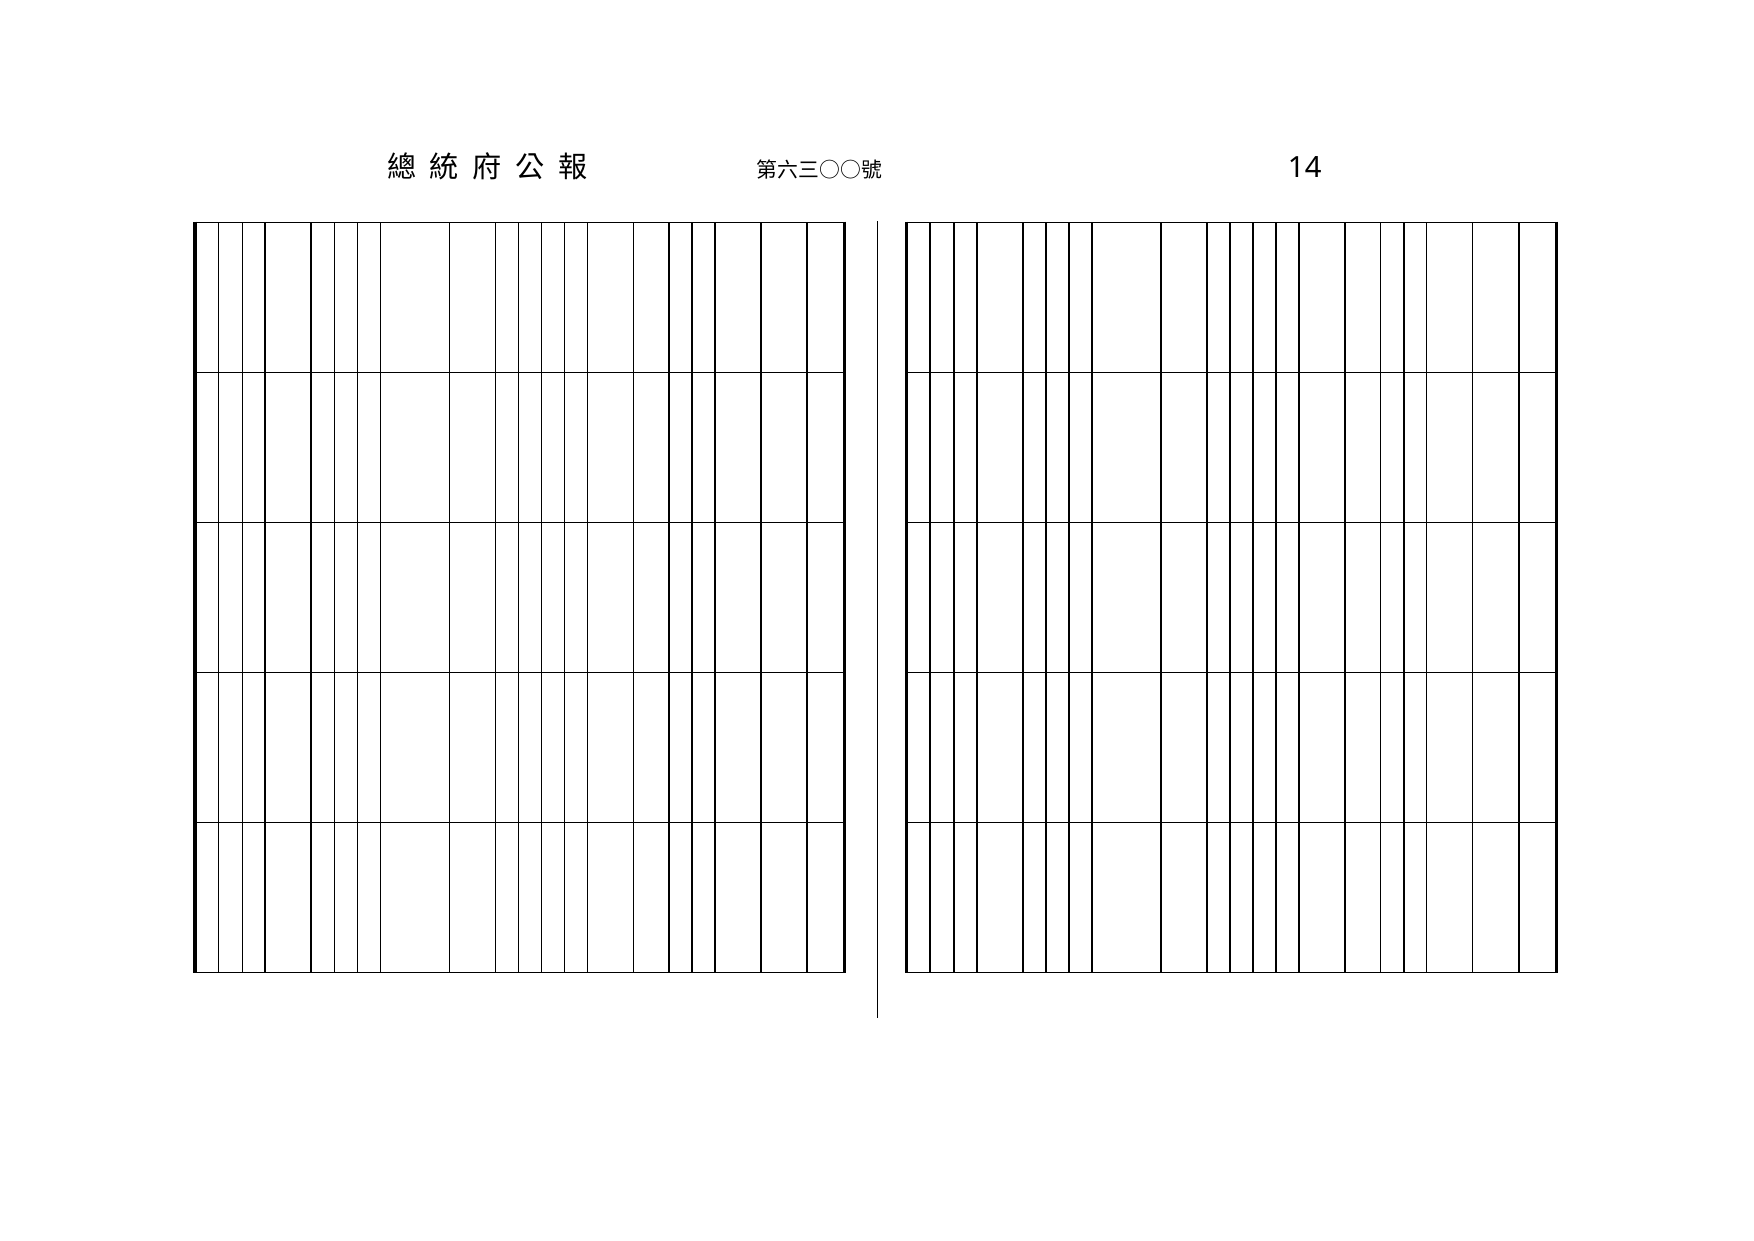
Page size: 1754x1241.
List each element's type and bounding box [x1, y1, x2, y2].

table_cell [978, 373, 1000, 522]
table_cell [197, 373, 218, 522]
table_cell [542, 373, 564, 522]
table_cell [716, 673, 738, 822]
table_cell [565, 223, 587, 372]
table_cell [611, 673, 633, 822]
table_cell [808, 223, 843, 372]
table_cell [1231, 523, 1252, 672]
table_cell [716, 823, 738, 972]
table_cell [1496, 823, 1518, 972]
table_cell [1162, 823, 1184, 972]
table_cell [670, 373, 691, 522]
table_cell [1300, 523, 1322, 672]
table_cell [1070, 223, 1091, 372]
table_cell [808, 523, 843, 672]
table_cell [288, 673, 310, 822]
table_cell [1277, 523, 1298, 672]
table_cell [955, 223, 976, 372]
table_cell [519, 673, 541, 822]
table_cell [266, 673, 288, 822]
table_cell [1322, 223, 1344, 372]
table_cell [219, 223, 242, 372]
table_cell [1208, 523, 1229, 672]
table_cell [1520, 673, 1555, 822]
table_cell [634, 223, 668, 372]
table_cell [1115, 373, 1138, 522]
table_cell [693, 523, 714, 672]
table_cell [931, 523, 953, 672]
table_cell [197, 523, 218, 672]
table_cell [1405, 673, 1426, 822]
table_cell [381, 223, 403, 372]
table_cell [784, 523, 806, 672]
table_cell [611, 523, 633, 672]
table_cell [1450, 223, 1472, 372]
table_cell [1115, 223, 1138, 372]
table_cell [403, 673, 426, 822]
table_cell [1184, 823, 1206, 972]
table_cell [1496, 223, 1518, 372]
table_cell [1138, 823, 1160, 972]
table_cell [1024, 223, 1045, 372]
table_cell [426, 223, 449, 372]
table_cell [1070, 823, 1091, 972]
table_cell [381, 823, 403, 972]
table_cell [1047, 223, 1068, 372]
table_cell [403, 223, 426, 372]
table_cell [450, 373, 472, 522]
table_cell [542, 673, 564, 822]
table_cell [542, 223, 564, 372]
table_cell [978, 673, 1000, 822]
table_cell [978, 223, 1000, 372]
table_cell [403, 523, 426, 672]
table_cell [908, 673, 929, 822]
table_cell [1254, 373, 1275, 522]
table_cell [312, 373, 334, 522]
table_cell [358, 373, 380, 522]
table_cell [358, 223, 380, 372]
table_cell [1000, 823, 1022, 972]
table_cell [1381, 673, 1403, 822]
table_cell [358, 823, 380, 972]
table_cell [519, 523, 541, 672]
table_cell [1520, 523, 1555, 672]
table_cell [784, 823, 806, 972]
table_cell [473, 373, 495, 522]
table_cell [1346, 373, 1380, 522]
table_cell [565, 373, 587, 522]
table_cell [1208, 223, 1229, 372]
table_cell [1000, 523, 1022, 672]
table_cell [762, 373, 784, 522]
table_cell [1381, 373, 1403, 522]
table_cell [1138, 673, 1160, 822]
table_cell [219, 673, 242, 822]
table_cell [1093, 823, 1115, 972]
table_cell [381, 673, 403, 822]
table_cell [288, 523, 310, 672]
table_cell [1496, 373, 1518, 522]
table_cell [1231, 823, 1252, 972]
table_cell [931, 673, 953, 822]
table_cell [738, 523, 760, 672]
table_cell [1322, 823, 1344, 972]
table_cell [1427, 373, 1450, 522]
table_cell [1231, 223, 1252, 372]
table_cell [496, 673, 518, 822]
table_cell [1024, 673, 1045, 822]
table_cell [1231, 673, 1252, 822]
table_cell [1093, 223, 1115, 372]
table_cell [1473, 223, 1496, 372]
table_cell [473, 523, 495, 672]
table_cell [1047, 523, 1068, 672]
table_cell [1277, 223, 1298, 372]
table_cell [716, 223, 738, 372]
table_cell [588, 823, 611, 972]
table_cell [1450, 823, 1472, 972]
table_cell [473, 223, 495, 372]
table_cell [542, 823, 564, 972]
table_cell [1322, 673, 1344, 822]
table_cell [1047, 373, 1068, 522]
table_cell [1346, 523, 1380, 672]
table_cell [266, 223, 288, 372]
table_cell [1300, 223, 1322, 372]
table_cell [219, 823, 242, 972]
table_cell [496, 373, 518, 522]
table_cell [519, 223, 541, 372]
table_cell [978, 823, 1000, 972]
table_cell [335, 223, 357, 372]
table_cell [1138, 373, 1160, 522]
table_cell [450, 223, 472, 372]
table_cell [1208, 373, 1229, 522]
table_cell [312, 523, 334, 672]
table_cell [1450, 673, 1472, 822]
table_cell [588, 673, 611, 822]
table_cell [1000, 373, 1022, 522]
table_cell [1000, 673, 1022, 822]
table_cell [381, 523, 403, 672]
table_cell [219, 523, 242, 672]
table_cell [611, 373, 633, 522]
table_cell [1405, 523, 1426, 672]
table_cell [1496, 523, 1518, 672]
table_cell [473, 823, 495, 972]
table_cell [243, 223, 264, 372]
table_cell [288, 373, 310, 522]
table_cell [1405, 373, 1426, 522]
table_cell [762, 823, 784, 972]
table_cell [808, 823, 843, 972]
table_cell [611, 223, 633, 372]
table_cell [1254, 673, 1275, 822]
table_cell [1093, 673, 1115, 822]
table_cell [1093, 373, 1115, 522]
table_cell [496, 223, 518, 372]
table_cell [266, 823, 288, 972]
table_cell [784, 223, 806, 372]
table_cell [565, 823, 587, 972]
table_cell [1162, 673, 1184, 822]
table_cell [738, 373, 760, 522]
table_cell [1277, 673, 1298, 822]
table_cell [908, 523, 929, 672]
table_cell [634, 673, 668, 822]
table_cell [1184, 673, 1206, 822]
table_cell [955, 673, 976, 822]
table_cell [931, 823, 953, 972]
table_cell [403, 823, 426, 972]
table_cell [1162, 523, 1184, 672]
table_cell [978, 523, 1000, 672]
table_cell [450, 823, 472, 972]
table_cell [784, 373, 806, 522]
table_cell [1070, 523, 1091, 672]
table_cell [1322, 373, 1344, 522]
table_cell [335, 673, 357, 822]
table_cell [931, 223, 953, 372]
table_cell [762, 673, 784, 822]
table_cell [1427, 523, 1450, 672]
table_cell [1277, 373, 1298, 522]
table_cell [955, 823, 976, 972]
table_cell [519, 823, 541, 972]
table_cell [1115, 523, 1138, 672]
table_cell [1346, 823, 1380, 972]
table_cell [784, 673, 806, 822]
table_cell [634, 823, 668, 972]
table_cell [670, 223, 691, 372]
table_cell [381, 373, 403, 522]
table_cell [1024, 523, 1045, 672]
table_cell [1346, 673, 1380, 822]
table_cell [496, 523, 518, 672]
table_cell [1000, 223, 1022, 372]
table_cell [1254, 823, 1275, 972]
table_cell [1520, 373, 1555, 522]
table_cell [1381, 523, 1403, 672]
table_cell [1405, 223, 1426, 372]
table_cell [588, 223, 611, 372]
table_cell [738, 673, 760, 822]
table_cell [1520, 823, 1555, 972]
table_cell [1070, 673, 1091, 822]
table_cell [1184, 523, 1206, 672]
table_cell [358, 673, 380, 822]
table_cell [565, 523, 587, 672]
table_cell [1047, 673, 1068, 822]
table_cell [197, 223, 218, 372]
table_cell [1047, 823, 1068, 972]
table_cell [312, 673, 334, 822]
table_cell [1300, 373, 1322, 522]
table_cell [1346, 223, 1380, 372]
table_cell [670, 523, 691, 672]
table_cell [1300, 673, 1322, 822]
table_cell [908, 823, 929, 972]
table_cell [473, 673, 495, 822]
table_cell [1427, 673, 1450, 822]
table_cell [1208, 673, 1229, 822]
table_cell [716, 523, 738, 672]
table_cell [542, 523, 564, 672]
table_cell [693, 673, 714, 822]
table_cell [693, 823, 714, 972]
table_cell [496, 823, 518, 972]
table_cell [426, 823, 449, 972]
table_cell [1473, 823, 1496, 972]
table_cell [426, 373, 449, 522]
table_cell [588, 523, 611, 672]
table_cell [1254, 223, 1275, 372]
table_cell [1473, 523, 1496, 672]
table_cell [450, 673, 472, 822]
table_cell [1184, 373, 1206, 522]
table_cell [312, 823, 334, 972]
table_cell [219, 373, 242, 522]
table_cell [931, 373, 953, 522]
table_cell [1070, 373, 1091, 522]
table_cell [197, 823, 218, 972]
table_cell [1520, 223, 1555, 372]
table_cell [1024, 823, 1045, 972]
table_cell [1450, 523, 1472, 672]
table_cell [266, 373, 288, 522]
table_cell [1254, 523, 1275, 672]
table_cell [808, 373, 843, 522]
table_cell [1300, 823, 1322, 972]
table_cell [1381, 223, 1403, 372]
table_cell [1138, 223, 1160, 372]
table_cell [1162, 223, 1184, 372]
table_cell [738, 223, 760, 372]
table_cell [426, 673, 449, 822]
table_cell [1208, 823, 1229, 972]
table_cell [335, 823, 357, 972]
table_cell [335, 523, 357, 672]
table_cell [335, 373, 357, 522]
table_cell [312, 223, 334, 372]
table_cell [1427, 223, 1450, 372]
table_cell [908, 223, 929, 372]
table_cell [1277, 823, 1298, 972]
table_cell [1115, 823, 1138, 972]
table_cell [1184, 223, 1206, 372]
table_cell [670, 673, 691, 822]
table_cell [955, 523, 976, 672]
table_cell [634, 373, 668, 522]
table_cell [762, 223, 784, 372]
table_cell [519, 373, 541, 522]
table_cell [243, 523, 264, 672]
table_cell [762, 523, 784, 672]
table_cell [266, 523, 288, 672]
table_cell [1473, 373, 1496, 522]
table_cell [243, 823, 264, 972]
table_cell [288, 223, 310, 372]
table_cell [634, 523, 668, 672]
table_cell [1496, 673, 1518, 822]
table_cell [588, 373, 611, 522]
table_cell [1138, 523, 1160, 672]
table_cell [243, 673, 264, 822]
table_cell [1427, 823, 1450, 972]
table_cell [738, 823, 760, 972]
table_cell [288, 823, 310, 972]
table_cell [565, 673, 587, 822]
table_cell [611, 823, 633, 972]
table_cell [1450, 373, 1472, 522]
table_cell [670, 823, 691, 972]
table_cell [1473, 673, 1496, 822]
table_cell [1115, 673, 1138, 822]
table_cell [693, 373, 714, 522]
table_cell [1322, 523, 1344, 672]
table_cell [1093, 523, 1115, 672]
table_cell [450, 523, 472, 672]
table_cell [1381, 823, 1403, 972]
table_cell [908, 373, 929, 522]
table_cell [197, 673, 218, 822]
table_cell [693, 223, 714, 372]
table_cell [716, 373, 738, 522]
table_cell [1162, 373, 1184, 522]
table_cell [426, 523, 449, 672]
table_cell [1024, 373, 1045, 522]
table_cell [955, 373, 976, 522]
table_cell [243, 373, 264, 522]
table_cell [808, 673, 843, 822]
table_cell [1231, 373, 1252, 522]
table_cell [358, 523, 380, 672]
table_cell [403, 373, 426, 522]
table_cell [1405, 823, 1426, 972]
